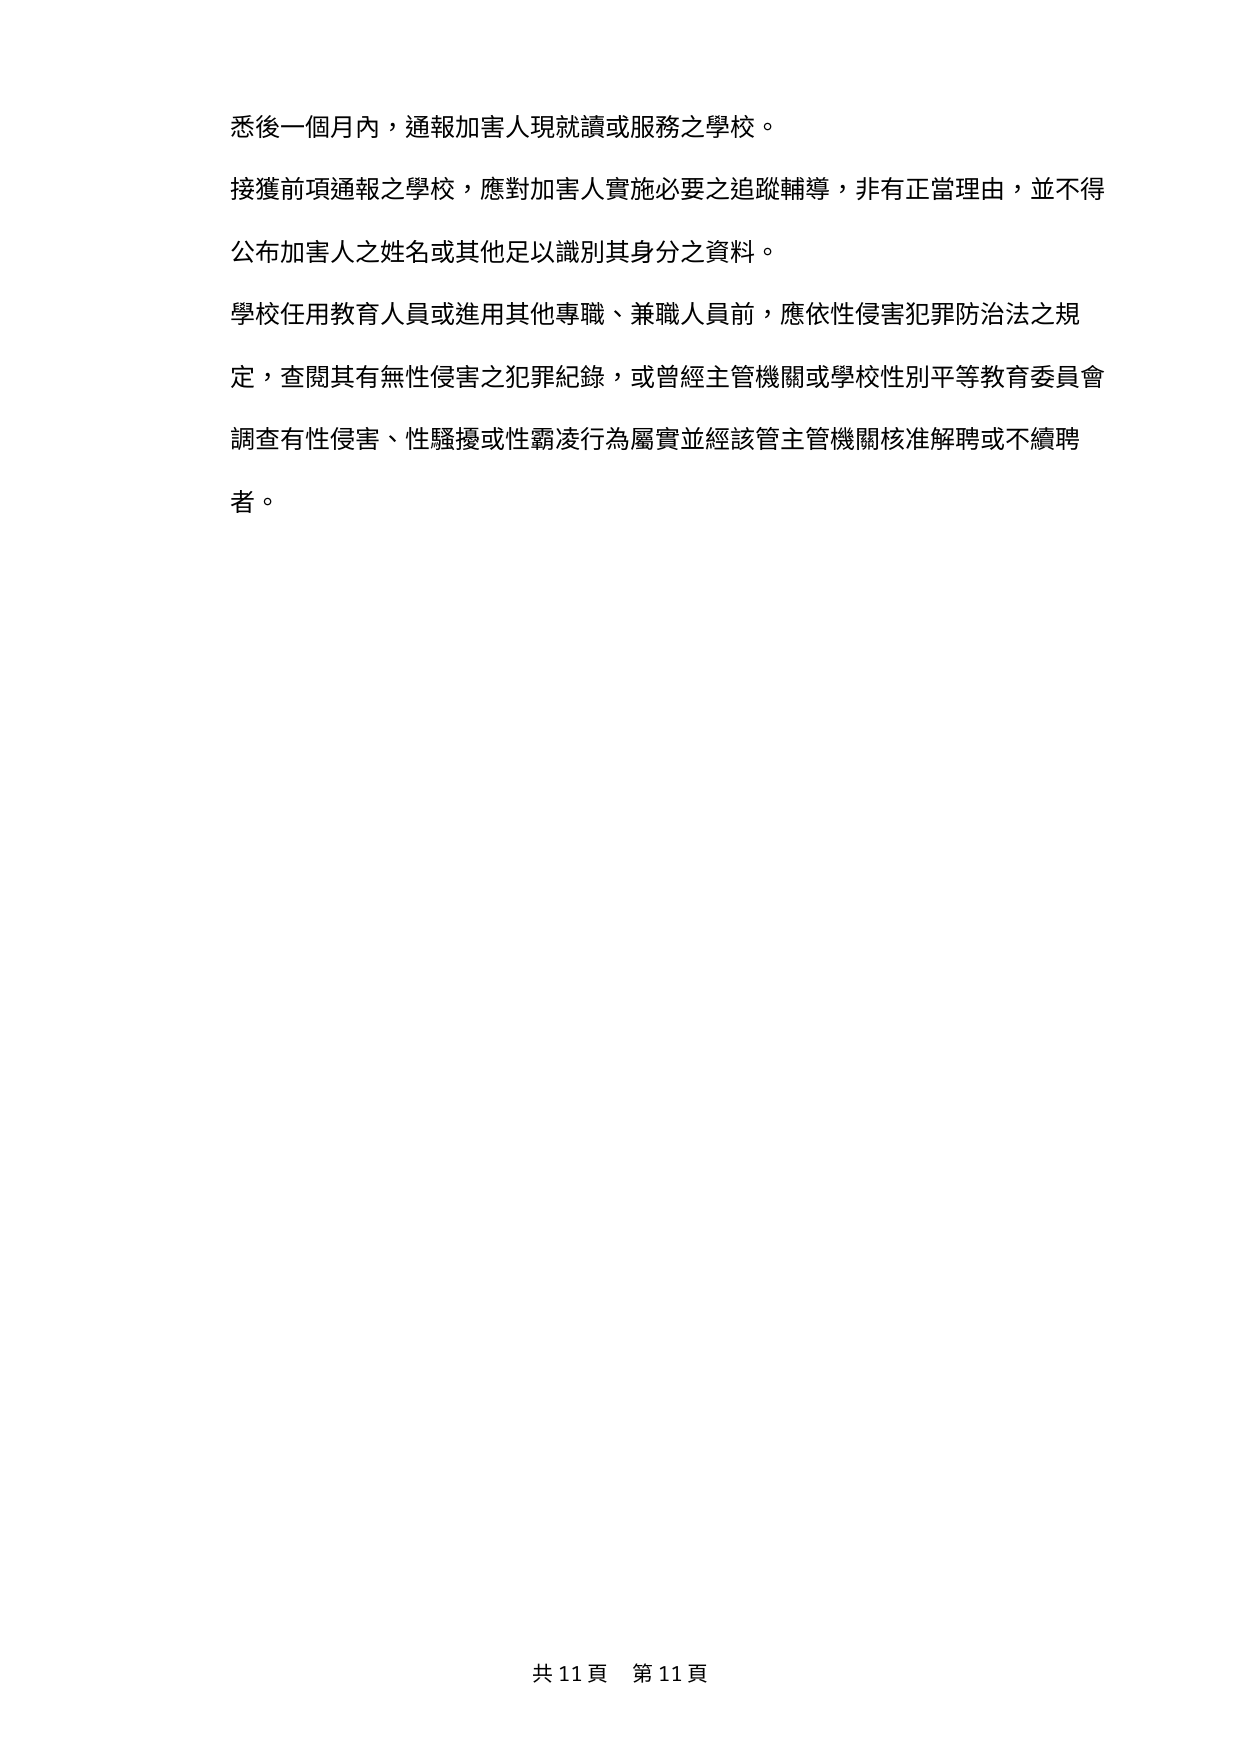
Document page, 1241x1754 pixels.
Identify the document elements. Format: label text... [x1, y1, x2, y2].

text 悉後一個月內，通報加害人現就讀或服務之學校。 [231, 86, 1122, 148]
text 接獲前項通報之學校，應對加害人實施必要之追蹤輔導，非有正當理由，並不得公布加害人之姓名或其他足以識別其身分之資料。 [231, 148, 1122, 273]
text 學校任用教育人員或進用其他專職、兼職人員前，應依性侵害犯罪防治法之規定，查閱其有無性侵害之犯罪紀錄，或曾經主管機關或學校性別平等教育委員會調查有性侵害、性騷擾或性霸凌行為屬實並經該管主管機關核准解聘或不續聘者。 [231, 273, 1122, 523]
